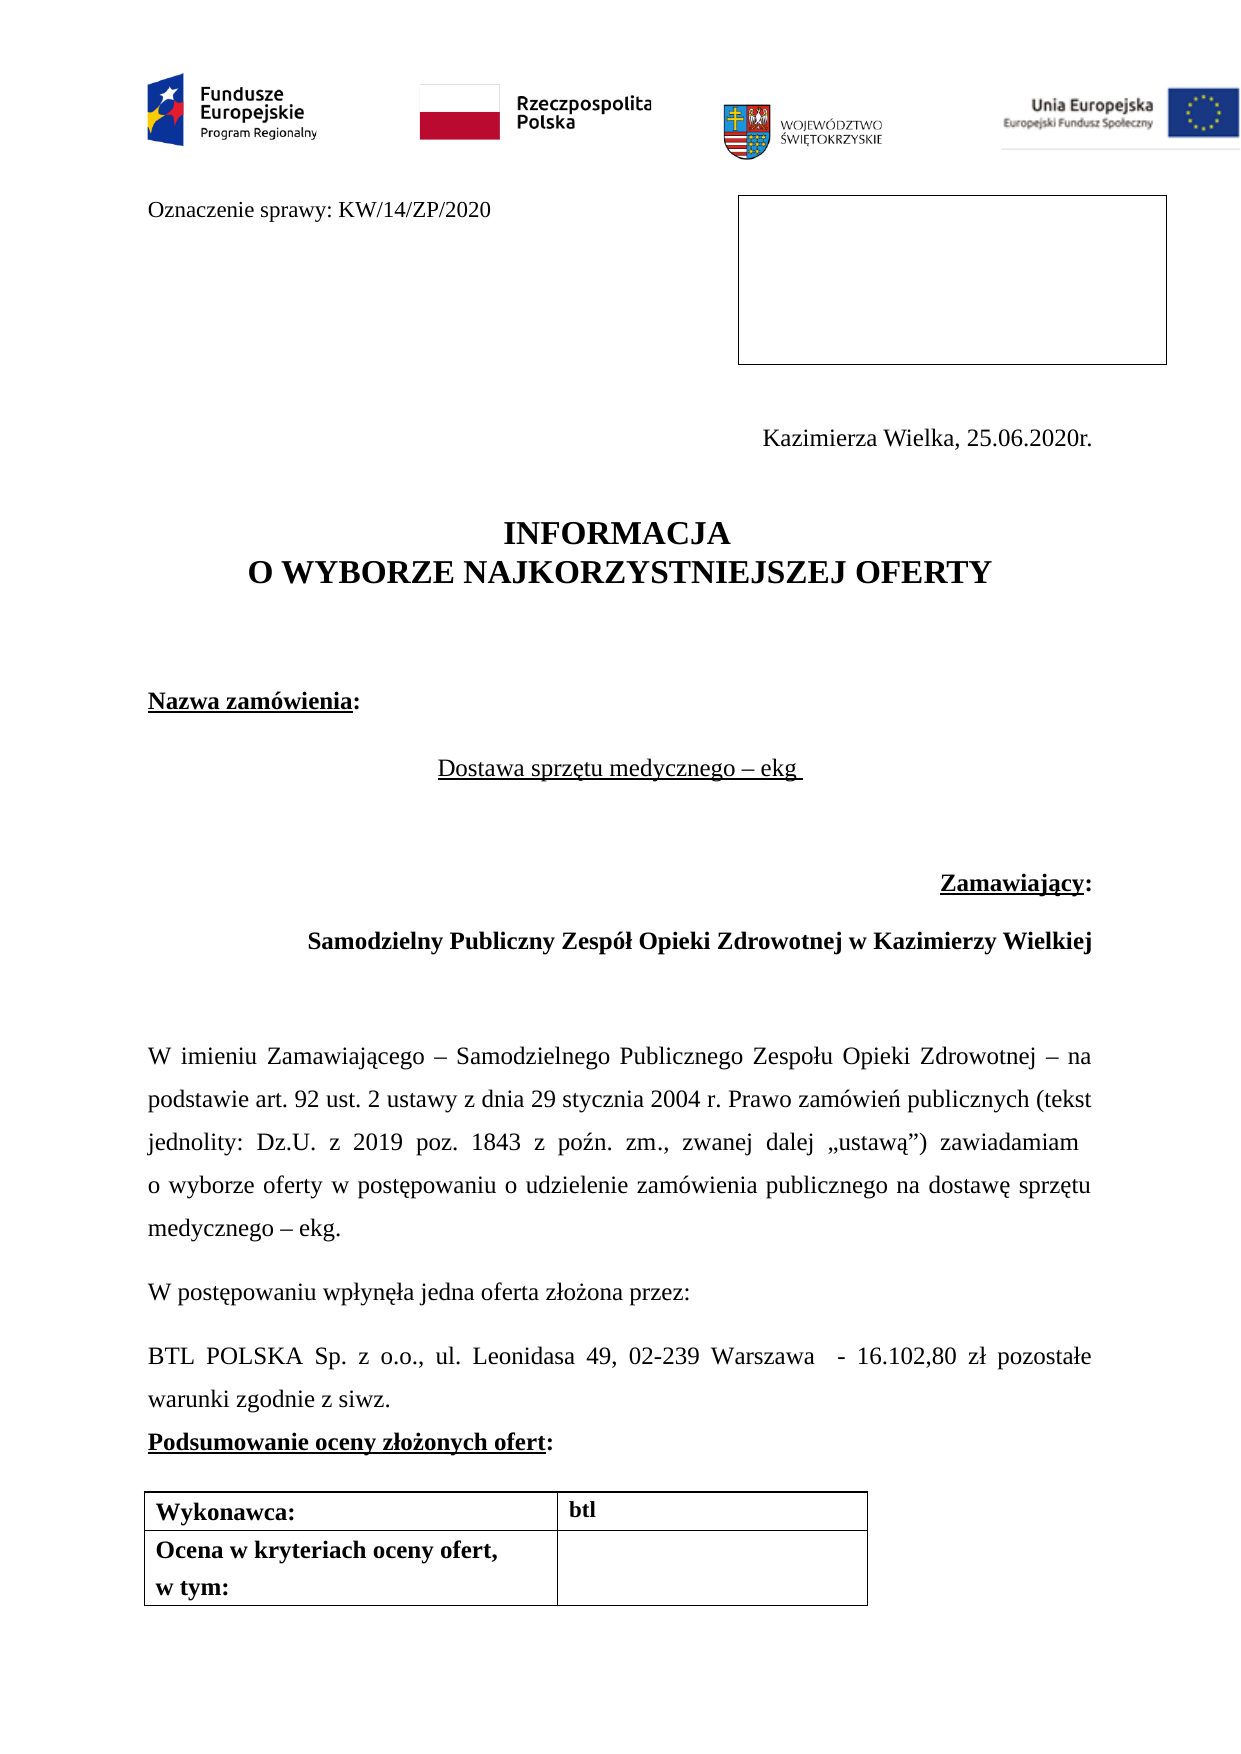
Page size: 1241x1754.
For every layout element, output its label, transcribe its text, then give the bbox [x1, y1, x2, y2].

text Zamawiający: [148, 868, 1092, 897]
text W postępowaniu wpłynęła jedna oferta złożona przez: [148, 1277, 1092, 1306]
text BTL POLSKA Sp. z o.o., ul. Leonidasa 49, 02-239 Warszawa - 16.102,80 zł pozostałe warunki zgodnie z siwz. [148, 1341, 1092, 1413]
table_header Oznaczenie sprawy: KW/14/ZP/2020 [140, 195, 738, 364]
text Nazwa zamówienia: [148, 686, 1092, 715]
table_header [370, 74, 696, 166]
table_header [148, 74, 370, 166]
text Podsumowanie oceny złożonych ofert: [148, 1427, 1092, 1456]
table_header [739, 196, 1166, 364]
table_header [696, 74, 944, 166]
text Dostawa sprzętu medycznego – ekg [148, 753, 1092, 782]
table_header btl [558, 1493, 867, 1529]
table_cell Ocena w kryteriach oceny ofert, w tym: [145, 1531, 557, 1605]
table_header [944, 74, 1240, 166]
text INFORMACJA [148, 514, 1092, 552]
text W imieniu Zamawiającego – Samodzielnego Publicznego Zespołu Opieki Zdrowotnej – na podstawie art. 92 ust. 2 ustawy z dnia 29 stycznia 2004 r. Prawo zamówień publicznych (tekst jednolity: Dz.U. z 2019 poz. 1843 z poźn. zm., zwanej dalej „ustawą”) zawiadamiam o wyborze oferty w postępowaniu o udzielenie zamówienia publicznego na dostawę sprzętu medycznego – ekg. [148, 1041, 1092, 1242]
text O WYBORZE NAJKORZYSTNIEJSZEJ OFERTY [148, 552, 1092, 590]
table_cell [558, 1531, 867, 1605]
text Kazimierza Wielka, 25.06.2020r. [148, 423, 1092, 451]
text Samodzielny Publiczny Zespół Opieki Zdrowotnej w Kazimierzy Wielkiej [148, 926, 1092, 954]
table_header Wykonawca: [145, 1493, 557, 1529]
